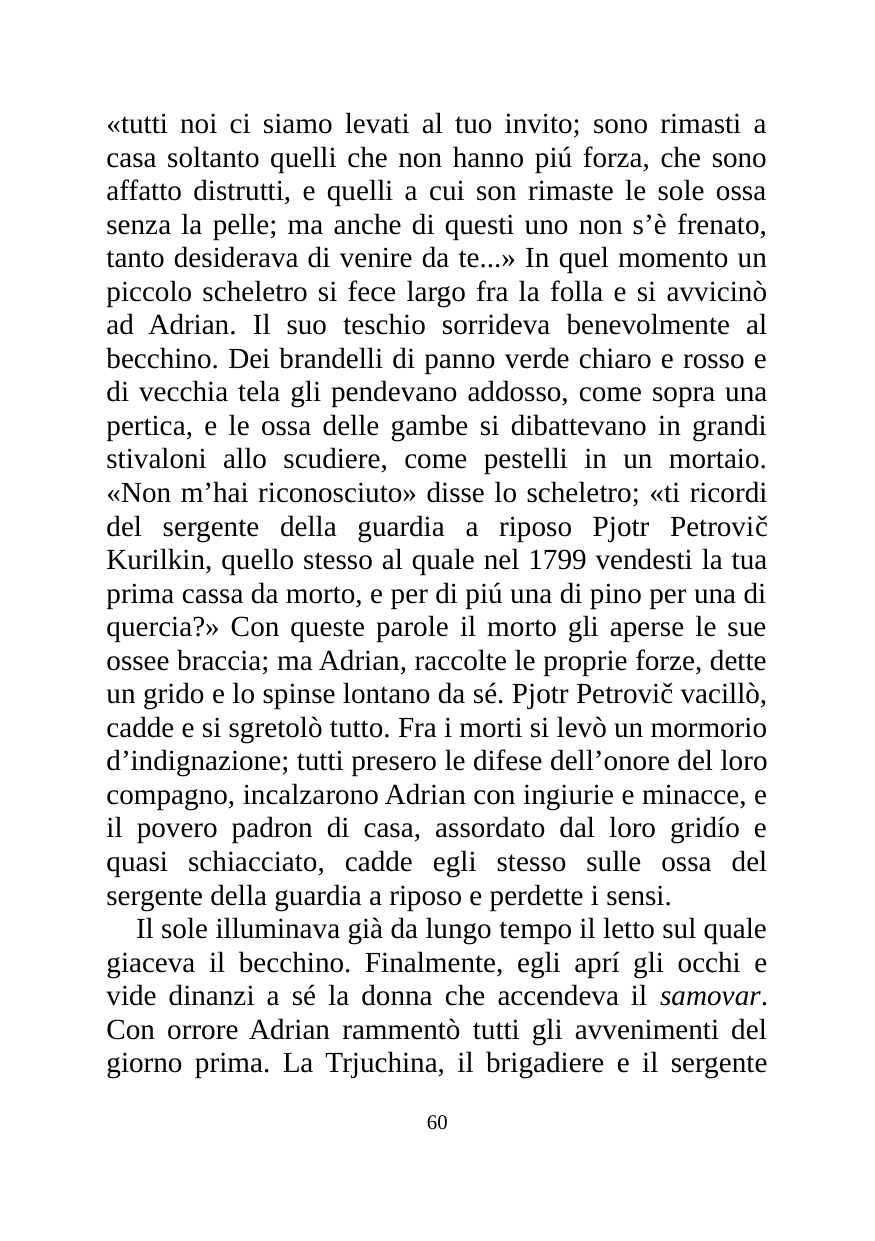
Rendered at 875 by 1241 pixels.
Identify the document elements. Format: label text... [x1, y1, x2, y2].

text Il sole illuminava già da lungo tempo il letto sul quale giaceva il becchino. Finalmente, egli aprí gli occhi e vide dinanzi a sé la donna che accendeva il samovar. Con orrore Adrian rammentò tutti gli avvenimenti del giorno prima. La Trjuchina, il brigadiere e il sergente [106, 911, 768, 1079]
text «tutti noi ci siamo levati al tuo invito; sono rimasti a casa soltanto quelli che non hanno piú forza, che sono affatto distrutti, e quelli a cui son rimaste le sole ossa senza la pelle; ma anche di questi uno non s’è frenato, tanto desiderava di venire da te...» In quel momento un piccolo scheletro si fece largo fra la folla e si avvicinò ad Adrian. Il suo teschio sorrideva benevolmente al becchino. Dei brandelli di panno verde chiaro e rosso e di vecchia tela gli pendevano addosso, come sopra una pertica, e le ossa delle gambe si dibattevano in grandi stivaloni allo scudiere, come pestelli in un mortaio. «Non m’hai riconosciuto» disse lo scheletro; «ti ricordi del sergente della guardia a riposo Pjotr Petrovič Kurilkin, quello stesso al quale nel 1799 vendesti la tua prima cassa da morto, e per di piú una di pino per una di quercia?» Con queste parole il morto gli aperse le sue ossee braccia; ma Adrian, raccolte le proprie forze, dette un grido e lo spinse lontano da sé. Pjotr Petrovič vacillò, cadde e si sgretolò tutto. Fra i morti si levò un mormorio d’indignazione; tutti presero le difese dell’onore del loro compagno, incalzarono Adrian con ingiurie e minacce, e il povero padron di casa, assordato dal loro gridío e quasi schiacciato, cadde egli stesso sulle ossa del sergente della guardia a riposo e perdette i sensi. [106, 106, 768, 911]
